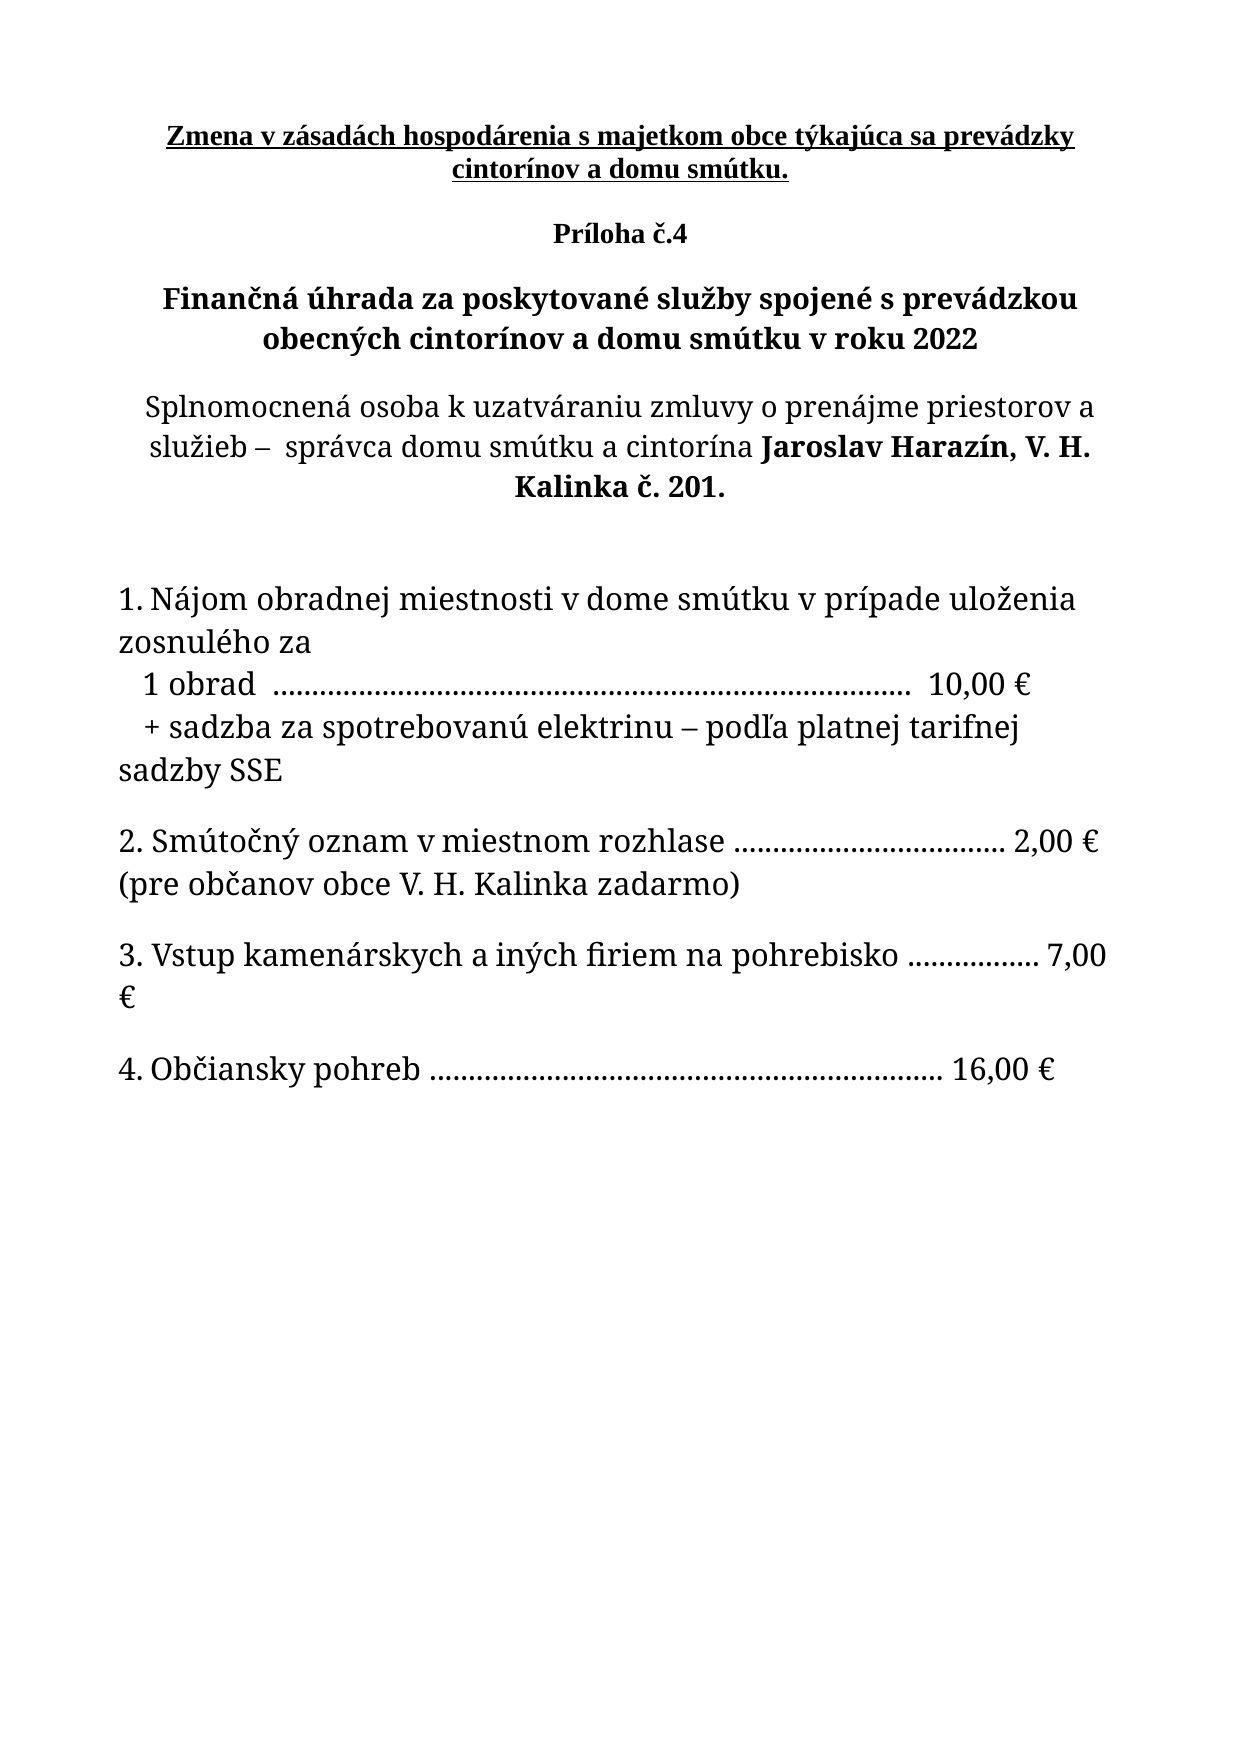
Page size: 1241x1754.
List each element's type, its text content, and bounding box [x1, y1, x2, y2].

text Splnomocnená osoba k uzatváraniu zmluvy o prenájme priestorov a služieb – správca domu smútku a cintorína Jaroslav Harazín, V. H. Kalinka č. 201. [118, 358, 1122, 506]
text 3. Vstup kamenárskych a iných firiem na pohrebisko ................. 7,00 € [118, 904, 1122, 1018]
text 1 obrad .................................................................................. 10,00 € + sadzba za spotrebovanú elektrinu – podľa platnej tarifnej sadzby SSE [118, 662, 1122, 790]
text 4. Občiansky pohreb .................................................................. 16,00 € [118, 1018, 1122, 1089]
text 2. Smútočný oznam v miestnom rozhlase ................................... 2,00 € (pre občanov obce V. H. Kalinka zadarmo) [118, 819, 1122, 904]
text 1. Nájom obradnej miestnosti v dome smútku v prípade uloženia zosnulého za [118, 548, 1122, 662]
text Finančná úhrada za poskytované služby spojené s prevádzkou obecných cintorínov a domu smútku v roku 2022 [118, 250, 1122, 358]
text Zmena v zásadách hospodárenia s majetkom obce týkajúca sa prevádzky cintorínov a domu smútku. [118, 118, 1122, 185]
text Príloha č.4 [118, 216, 1122, 250]
